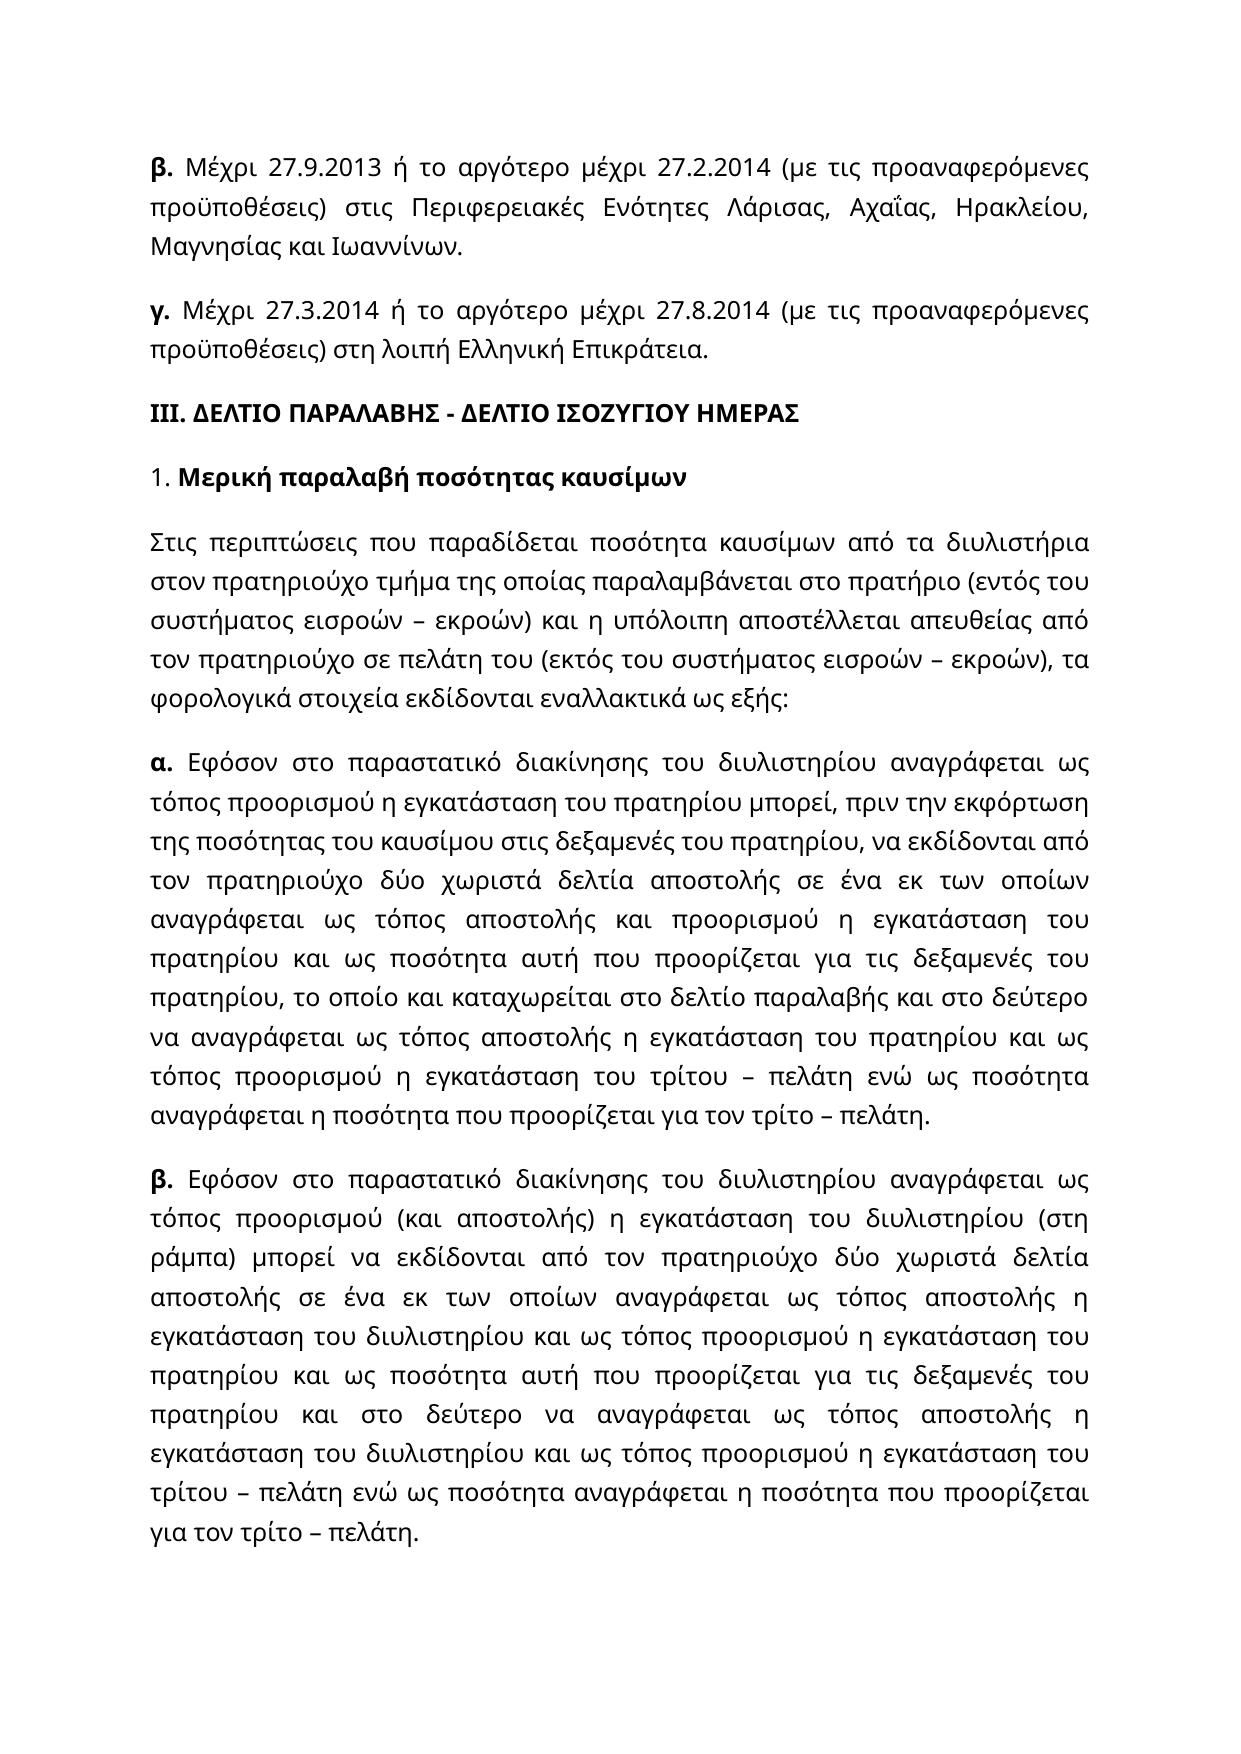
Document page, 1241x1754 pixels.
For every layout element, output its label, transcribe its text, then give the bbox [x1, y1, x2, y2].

text β. Μέχρι 27.9.2013 ή το αργότερο μέχρι 27.2.2014 (με τις προαναφερόμενες προϋποθέσεις) στις Περιφερειακές Ενότητες Λάρισας, Αχαΐας, Ηρακλείου, Μαγνησίας και Ιωαννίνων. [150, 150, 1090, 262]
text 1. Μερική παραλαβή ποσότητας καυσίμων [150, 460, 1090, 494]
text β. Εφόσον στο παραστατικό διακίνησης του διυλιστηρίου αναγράφεται ως τόπος προορισμού (και αποστολής) η εγκατάσταση του διυλιστηρίου (στη ράμπα) μπορεί να εκδίδονται από τον πρατηριούχο δύο χωριστά δελτία αποστολής σε ένα εκ των οποίων αναγράφεται ως τόπος αποστολής η εγκατάσταση του διυλιστηρίου και ως τόπος προορισμού η εγκατάσταση του πρατηρίου και ως ποσότητα αυτή που προορίζεται για τις δεξαμενές του πρατηρίου και στο δεύτερο να αναγράφεται ως τόπος αποστολής η εγκατάσταση του διυλιστηρίου και ως τόπος προορισμού η εγκατάσταση του τρίτου – πελάτη ενώ ως ποσότητα αναγράφεται η ποσότητα που προορίζεται για τον τρίτο – πελάτη. [150, 1162, 1090, 1548]
text Στις περιπτώσεις που παραδίδεται ποσότητα καυσίμων από τα διυλιστήρια στον πρατηριούχο τμήμα της οποίας παραλαμβάνεται στο πρατήριο (εντός του συστήματος εισροών – εκροών) και η υπόλοιπη αποστέλλεται απευθείας από τον πρατηριούχο σε πελάτη του (εκτός του συστήματος εισροών – εκροών), τα φορολογικά στοιχεία εκδίδονται εναλλακτικά ως εξής: [150, 524, 1090, 715]
text α. Εφόσον στο παραστατικό διακίνησης του διυλιστηρίου αναγράφεται ως τόπος προορισμού η εγκατάσταση του πρατηρίου μπορεί, πριν την εκφόρτωση της ποσότητας του καυσίμου στις δεξαμενές του πρατηρίου, να εκδίδονται από τον πρατηριούχο δύο χωριστά δελτία αποστολής σε ένα εκ των οποίων αναγράφεται ως τόπος αποστολής και προορισμού η εγκατάσταση του πρατηρίου και ως ποσότητα αυτή που προορίζεται για τις δεξαμενές του πρατηρίου, το οποίο και καταχωρείται στο δελτίο παραλαβής και στο δεύτερο να αναγράφεται ως τόπος αποστολής η εγκατάσταση του πρατηρίου και ως τόπος προορισμού η εγκατάσταση του τρίτου – πελάτη ενώ ως ποσότητα αναγράφεται η ποσότητα που προορίζεται για τον τρίτο – πελάτη. [150, 745, 1090, 1132]
text ΙΙΙ. ΔΕΛΤΙΟ ΠΑΡΑΛΑΒΗΣ - ΔΕΛΤΙΟ ΙΣΟΖΥΓΙΟΥ ΗΜΕΡΑΣ [150, 396, 1090, 430]
text γ. Μέχρι 27.3.2014 ή το αργότερο μέχρι 27.8.2014 (με τις προαναφερόμενες προϋποθέσεις) στη λοιπή Ελληνική Επικράτεια. [150, 292, 1090, 366]
